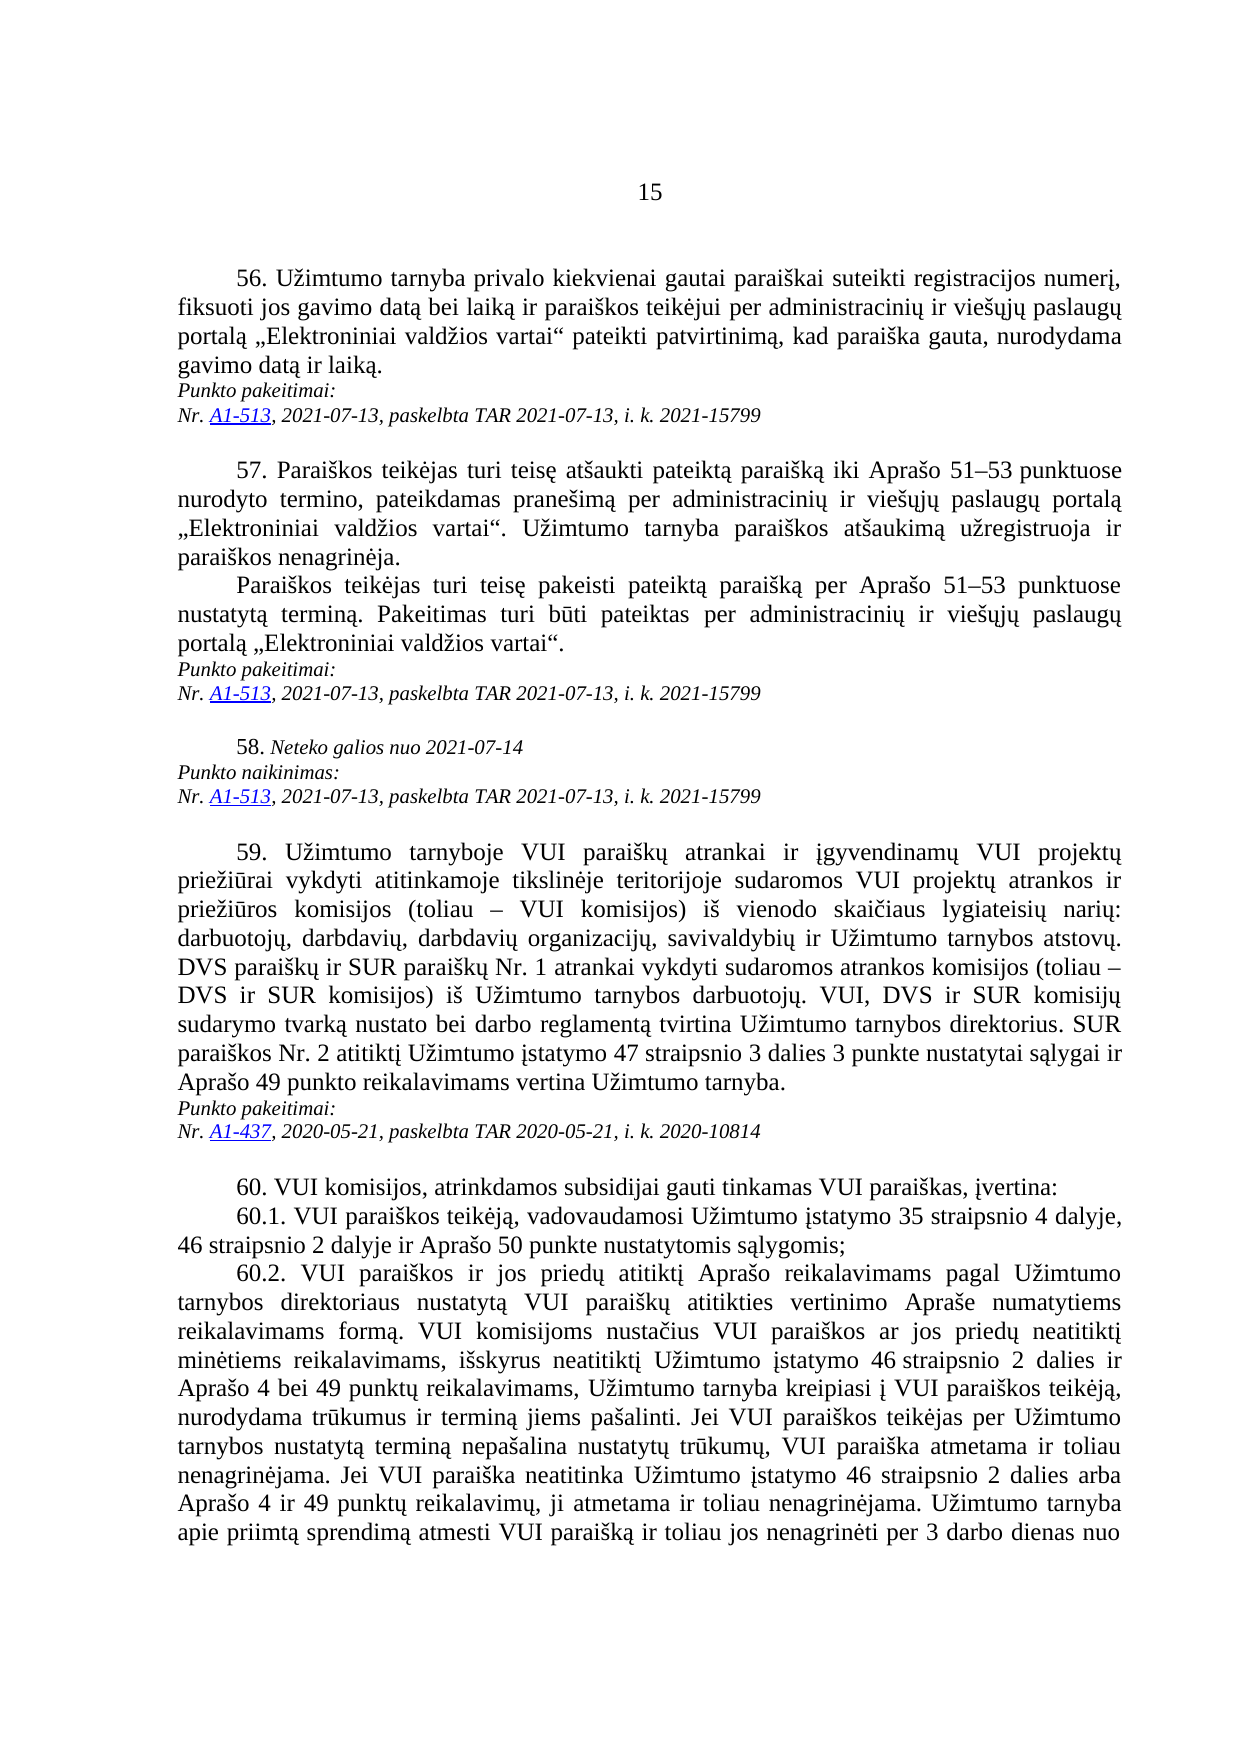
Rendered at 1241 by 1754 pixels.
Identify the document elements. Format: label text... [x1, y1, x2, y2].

text 60.2. VUI paraiškos ir jos priedų atitiktį Aprašo reikalavimams pagal Užimtumo tarnybos direktoriaus nustatytą VUI paraiškų atitikties vertinimo Apraše numatytiems reikalavimams formą. VUI komisijoms nustačius VUI paraiškos ar jos priedų neatitiktį minėtiems reikalavimams, išskyrus neatitiktį Užimtumo įstatymo 46 straipsnio 2 dalies ir Aprašo 4 bei 49 punktų reikalavimams, Užimtumo tarnyba kreipiasi į VUI paraiškos teikėją, nurodydama trūkumus ir terminą jiems pašalinti. Jei VUI paraiškos teikėjas per Užimtumo tarnybos nustatytą terminą nepašalina nustatytų trūkumų, VUI paraiška atmetama ir toliau nenagrinėjama. Jei VUI paraiška neatitinka Užimtumo įstatymo 46 straipsnio 2 dalies arba Aprašo 4 ir 49 punktų reikalavimų, ji atmetama ir toliau nenagrinėjama. Užimtumo tarnyba apie priimtą sprendimą atmesti VUI paraišką ir toliau jos nenagrinėti per 3 darbo dienas nuo [177, 1258, 1122, 1546]
text Nr. A1-513, 2021-07-13, paskelbta TAR 2021-07-13, i. k. 2021-15799 [177, 681, 1122, 705]
text Paraiškos teikėjas turi teisę pakeisti pateiktą paraišką per Aprašo 51–53 punktuose nustatytą terminą. Pakeitimas turi būti pateiktas per administracinių ir viešųjų paslaugų portalą „Elektroniniai valdžios vartai“. [177, 570, 1122, 657]
text 60. VUI komisijos, atrinkdamos subsidijai gauti tinkamas VUI paraiškas, įvertina: [177, 1172, 1122, 1201]
text Punkto pakeitimai: [177, 657, 1122, 681]
text 58. Neteko galios nuo 2021-07-14 [177, 733, 1122, 760]
text 57. Paraiškos teikėjas turi teisę atšaukti pateiktą paraišką iki Aprašo 51–53 punktuose nurodyto termino, pateikdamas pranešimą per administracinių ir viešųjų paslaugų portalą „Elektroniniai valdžios vartai“. Užimtumo tarnyba paraiškos atšaukimą užregistruoja ir paraiškos nenagrinėja. [177, 455, 1122, 570]
text Nr. A1-513, 2021-07-13, paskelbta TAR 2021-07-13, i. k. 2021-15799 [177, 402, 1122, 427]
text Punkto pakeitimai: [177, 1095, 1122, 1119]
text 59. Užimtumo tarnyboje VUI paraiškų atrankai ir įgyvendinamų VUI projektų priežiūrai vykdyti atitinkamoje tikslinėje teritorijoje sudaromos VUI projektų atrankos ir priežiūros komisijos (toliau – VUI komisijos) iš vienodo skaičiaus lygiateisių narių: darbuotojų, darbdavių, darbdavių organizacijų, savivaldybių ir Užimtumo tarnybos atstovų. DVS paraiškų ir SUR paraiškų Nr. 1 atrankai vykdyti sudaromos atrankos komisijos (toliau – DVS ir SUR komisijos) iš Užimtumo tarnybos darbuotojų. VUI, DVS ir SUR komisijų sudarymo tvarką nustato bei darbo reglamentą tvirtina Užimtumo tarnybos direktorius. SUR paraiškos Nr. 2 atitiktį Užimtumo įstatymo 47 straipsnio 3 dalies 3 punkte nustatytai sąlygai ir Aprašo 49 punkto reikalavimams vertina Užimtumo tarnyba. [177, 837, 1122, 1095]
text 56. Užimtumo tarnyba privalo kiekvienai gautai paraiškai suteikti registracijos numerį, fiksuoti jos gavimo datą bei laiką ir paraiškos teikėjui per administracinių ir viešųjų paslaugų portalą „Elektroniniai valdžios vartai“ pateikti patvirtinimą, kad paraiška gauta, nurodydama gavimo datą ir laiką. [177, 263, 1122, 378]
text Nr. A1-513, 2021-07-13, paskelbta TAR 2021-07-13, i. k. 2021-15799 [177, 784, 1122, 808]
text Punkto naikinimas: [177, 760, 1122, 784]
text 60.1. VUI paraiškos teikėją, vadovaudamosi Užimtumo įstatymo 35 straipsnio 4 dalyje, 46 straipsnio 2 dalyje ir Aprašo 50 punkte nustatytomis sąlygomis; [177, 1201, 1122, 1258]
text Nr. A1-437, 2020-05-21, paskelbta TAR 2020-05-21, i. k. 2020-10814 [177, 1119, 1122, 1143]
text Punkto pakeitimai: [177, 378, 1122, 402]
